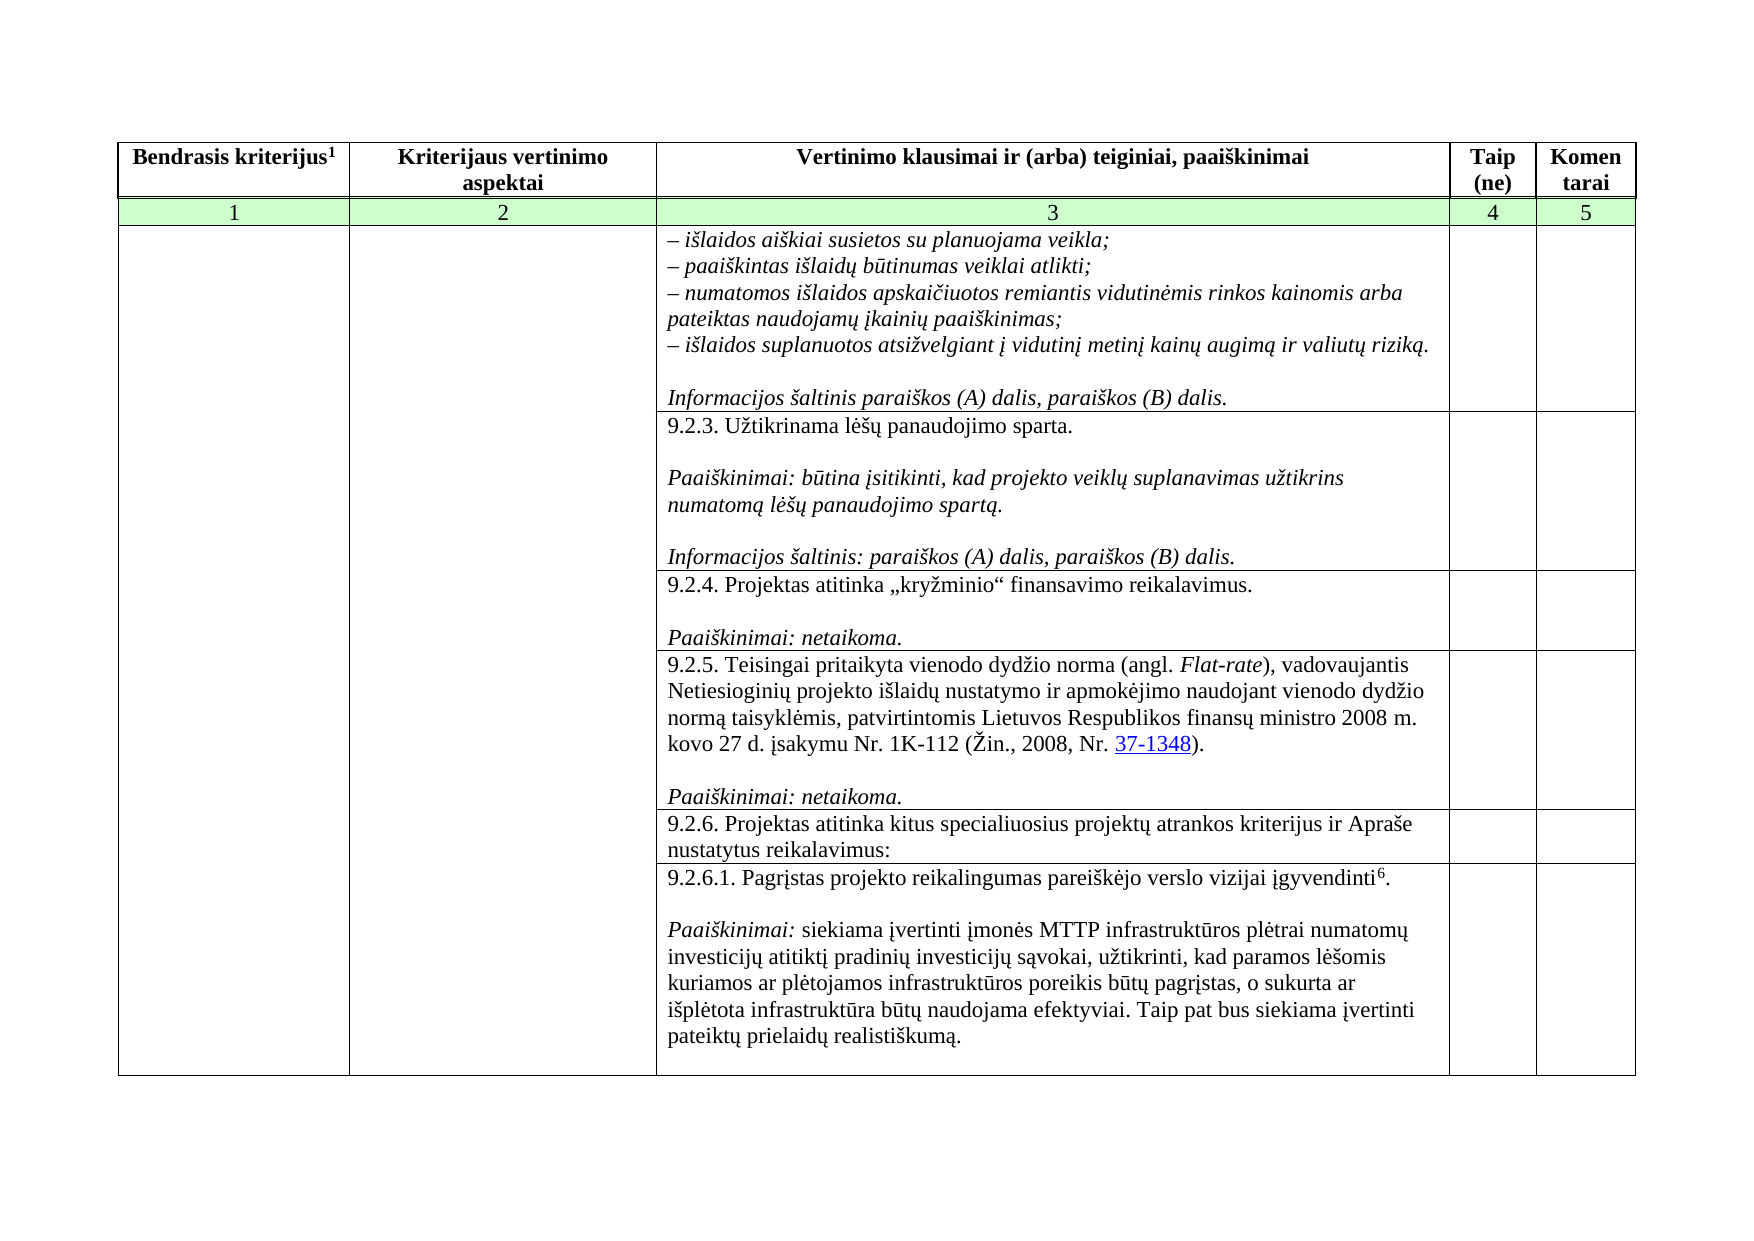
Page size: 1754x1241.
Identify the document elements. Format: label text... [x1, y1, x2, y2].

table_cell – išlaidos aiškiai susietos su planuojama veikla; – paaiškintas išlaidų būtinumas veiklai atlikti; – numatomos išlaidos apskaičiuotos remiantis vidutinėmis rinkos kainomis arba pateiktas naudojamų įkainių paaiškinimas; – išlaidos suplanuotos atsižvelgiant į vidutinį metinį kainų augimą ir valiutų riziką. Informacijos šaltinis paraiškos (A) dalis, paraiškos (B) dalis. [657, 226, 1449, 411]
table_cell [1537, 226, 1635, 411]
table_cell [1537, 571, 1635, 650]
table_cell [1450, 571, 1536, 650]
table_cell [1450, 226, 1536, 411]
table_cell 9.2.3. Užtikrinama lėšų panaudojimo sparta. Paaiškinimai: būtina įsitikinti, kad projekto veiklų suplanavimas užtikrins numatomą lėšų panaudojimo spartą. Informacijos šaltinis: paraiškos (A) dalis, paraiškos (B) dalis. [657, 412, 1449, 570]
table_cell 3 [657, 199, 1449, 225]
table_cell 9.2.6.1. Pagrįstas projekto reikalingumas pareiškėjo verslo vizijai įgyvendinti6. Paaiškinimai: siekiama įvertinti įmonės MTTP infrastruktūros plėtrai numatomų investicijų atitiktį pradinių investicijų sąvokai, užtikrinti, kad paramos lėšomis kuriamos ar plėtojamos infrastruktūros poreikis būtų pagrįstas, o sukurta ar išplėtota infrastruktūra būtų naudojama efektyviai. Taip pat bus siekiama įvertinti pateiktų prielaidų realistiškumą. [657, 864, 1449, 1075]
table_cell [1537, 810, 1635, 863]
table_header Komentarai [1537, 143, 1635, 196]
table_cell 9.2.4. Projektas atitinka „kryžminio“ finansavimo reikalavimus. Paaiškinimai: netaikoma. [657, 571, 1449, 650]
table_cell 4 [1450, 199, 1536, 225]
table_cell [1537, 651, 1635, 809]
table_cell 9.2.6. Projektas atitinka kitus specialiuosius projektų atrankos kriterijus ir Apraše nustatytus reikalavimus: [657, 810, 1449, 863]
table_cell 9.2.5. Teisingai pritaikyta vienodo dydžio norma (angl. Flat-rate), vadovaujantis Netiesioginių projekto išlaidų nustatymo ir apmokėjimo naudojant vienodo dydžio normą taisyklėmis, patvirtintomis Lietuvos Respublikos finansų ministro 2008 m. kovo 27 d. įsakymu Nr. 1K-112 (Žin., 2008, Nr. 37-1348). Paaiškinimai: netaikoma. [657, 651, 1449, 809]
table_cell 2 [350, 199, 656, 225]
table_cell [1450, 810, 1536, 863]
table_cell [1450, 651, 1536, 809]
table_cell 5 [1537, 199, 1635, 225]
table_cell [1537, 412, 1635, 570]
table_cell [1450, 412, 1536, 570]
table_cell [119, 226, 349, 1075]
table_cell [1450, 864, 1536, 1075]
table_header Taip (ne) [1451, 143, 1535, 196]
table_cell 1 [119, 199, 349, 225]
table_cell [1537, 864, 1635, 1075]
table_header Vertinimo klausimai ir (arba) teiginiai, paaiškinimai [657, 143, 1449, 196]
table_header Kriterijaus vertinimo aspektai [350, 143, 656, 196]
table_cell [350, 226, 656, 1075]
table_header Bendrasis kriterijus1 [119, 143, 349, 196]
